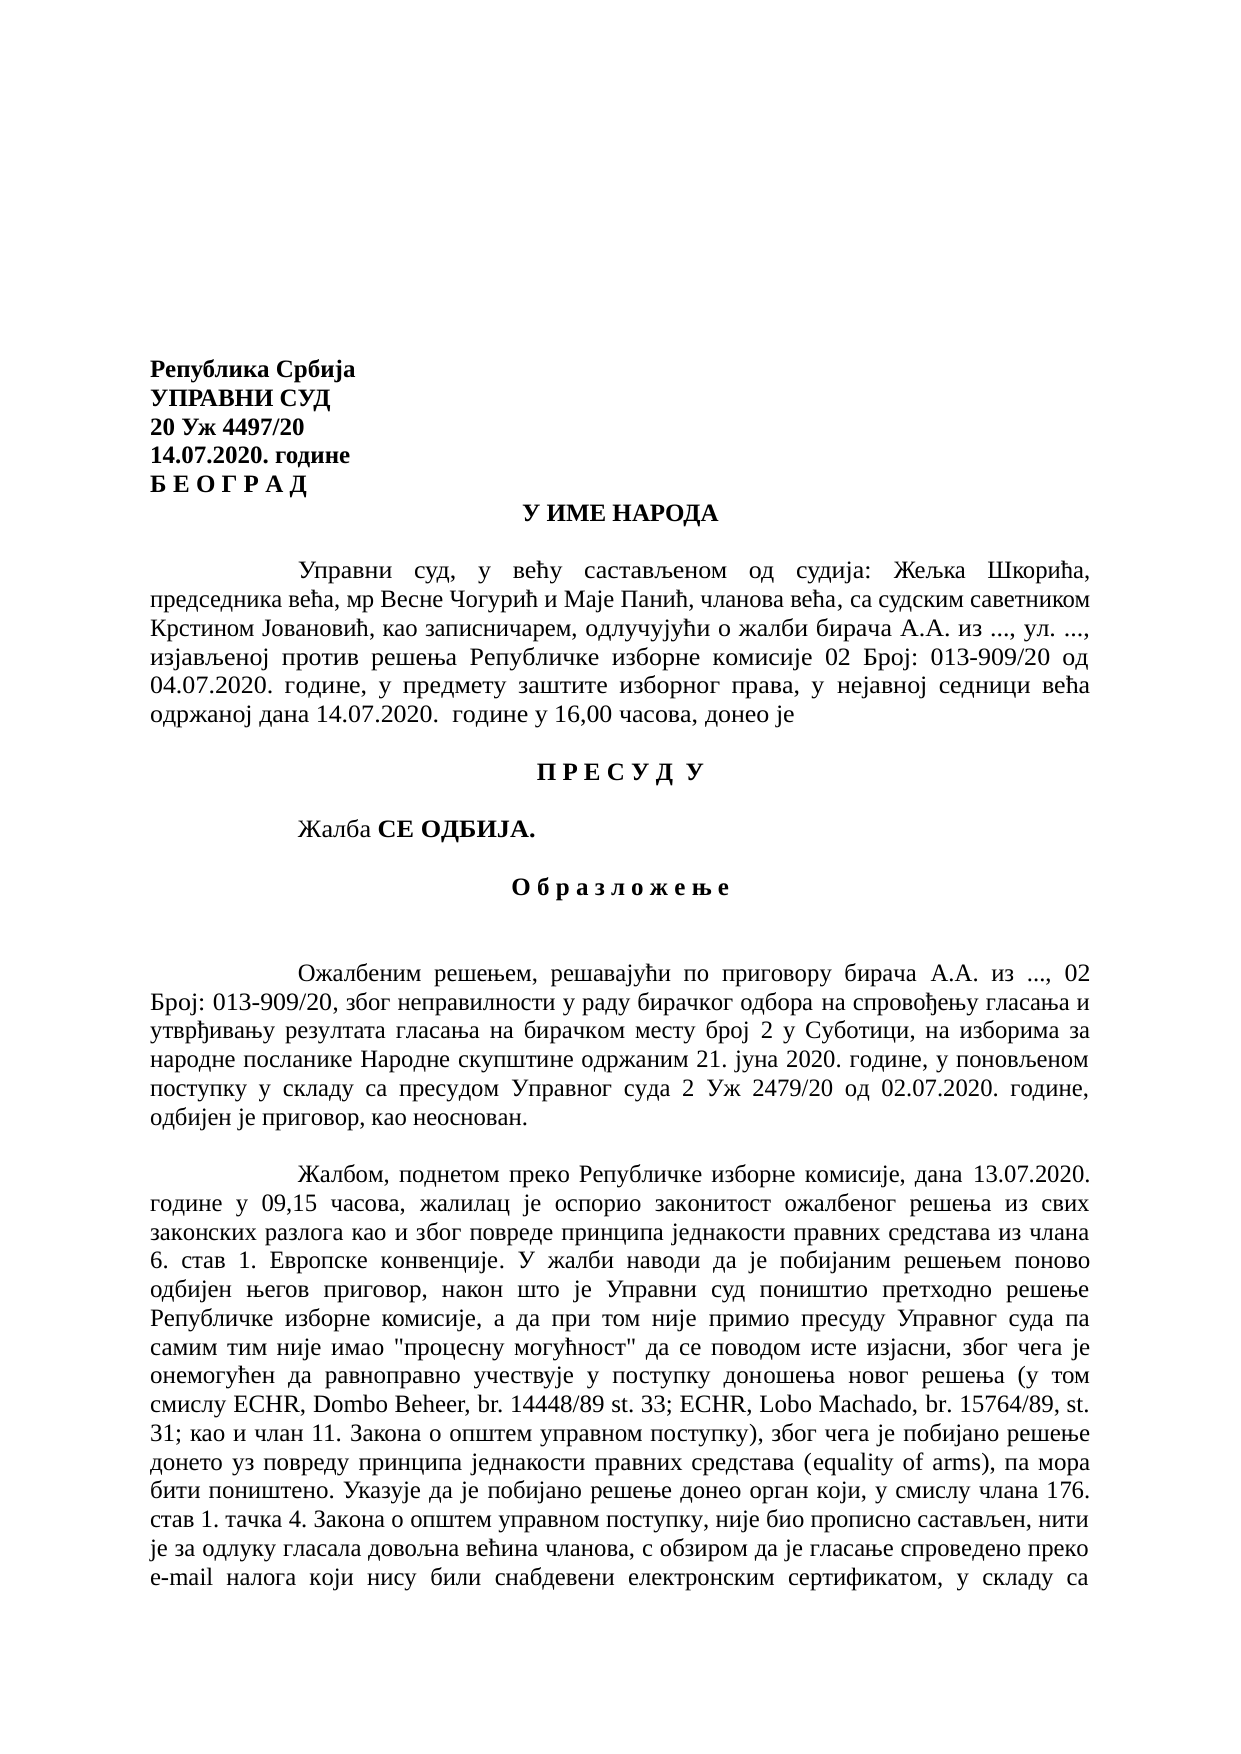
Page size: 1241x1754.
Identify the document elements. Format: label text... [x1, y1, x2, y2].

text Управни суд, у већу састављеном од судија: Жељка Шкорића, председника већа, мр Весне Чогурић и Маје Панић, чланова већа, са судским саветником Крстином Јовановић, као записничарем, одлучујући о жалби бирача А.А. из ..., ул. ..., изјављеној против решења Републичке изборне комисије 02 Број: 013-909/20 од 04.07.2020. године, у предмету заштите изборног права, у нејавној седници већа одржаној дана 14.07.2020. године у 16,00 часова, донео је [150, 555, 1090, 728]
text Република Србија [150, 148, 1090, 383]
text Б Е О Г Р А Д [150, 469, 1090, 498]
text У ИМЕ НАРОДА [150, 498, 1090, 527]
text 14.07.2020. године [150, 440, 1090, 469]
text УПРАВНИ СУД [150, 383, 1090, 412]
text Жалбом, поднетом преко Републичке изборне комисије, дана 13.07.2020. године у 09,15 часова, жалилац је оспорио законитост ожалбеног решења из свих законских разлога као и због повреде принципа једнакости правних средстава из члана 6. став 1. Европске конвенције. У жалби наводи да је побијаним решењем поново одбијен његов приговор, након што је Управни суд поништио претходно решење Републичке изборне комисије, а да при том није примио пресуду Управног суда па самим тим није имао "процесну могућност" да се поводом исте изјасни, због чега је онемогућен да равноправно учествује у поступку доношења новог решења (у том смислу ECHR, Dombo Beheer, br. 14448/89 st. 33; ECHR, Lobo Machado, br. 15764/89, st. 31; као и члан 11. Закона о општем управном поступку), због чега је побијано решење донето уз повреду принципа једнакости правних средстава (equality of arms), па мора бити поништено. Указује да је побијано решење донео орган који, у смислу члана 176. став 1. тачка 4. Закона о општем управном поступку, није био прописно састављен, нити је за одлуку гласала довољна већина чланова, с обзиром да је гласање спроведено преко e-mail налога који нису били снабдевени електронским сертификатом, у складу са [150, 1159, 1090, 1590]
text П Р Е С У Д У [150, 757, 1090, 785]
text Жалба СЕ ОДБИЈА. [150, 814, 1090, 843]
text Ожалбеним решењем, решавајући по приговору бирача А.А. из ..., 02 Број: 013-909/20, због неправилности у раду бирачког одбора на спровођењу гласања и утврђивању резултата гласања на бирачком месту број 2 у Суботици, на изборима за народне посланике Народне скупштине одржаним 21. јуна 2020. године, у поновљеном поступку у складу са пресудом Управног суда 2 Уж 2479/20 од 02.07.2020. године, одбијен је приговор, као неоснован. [150, 958, 1090, 1130]
text О б р а з л о ж е њ е [150, 872, 1090, 900]
text 20 Уж 4497/20 [150, 412, 1090, 440]
